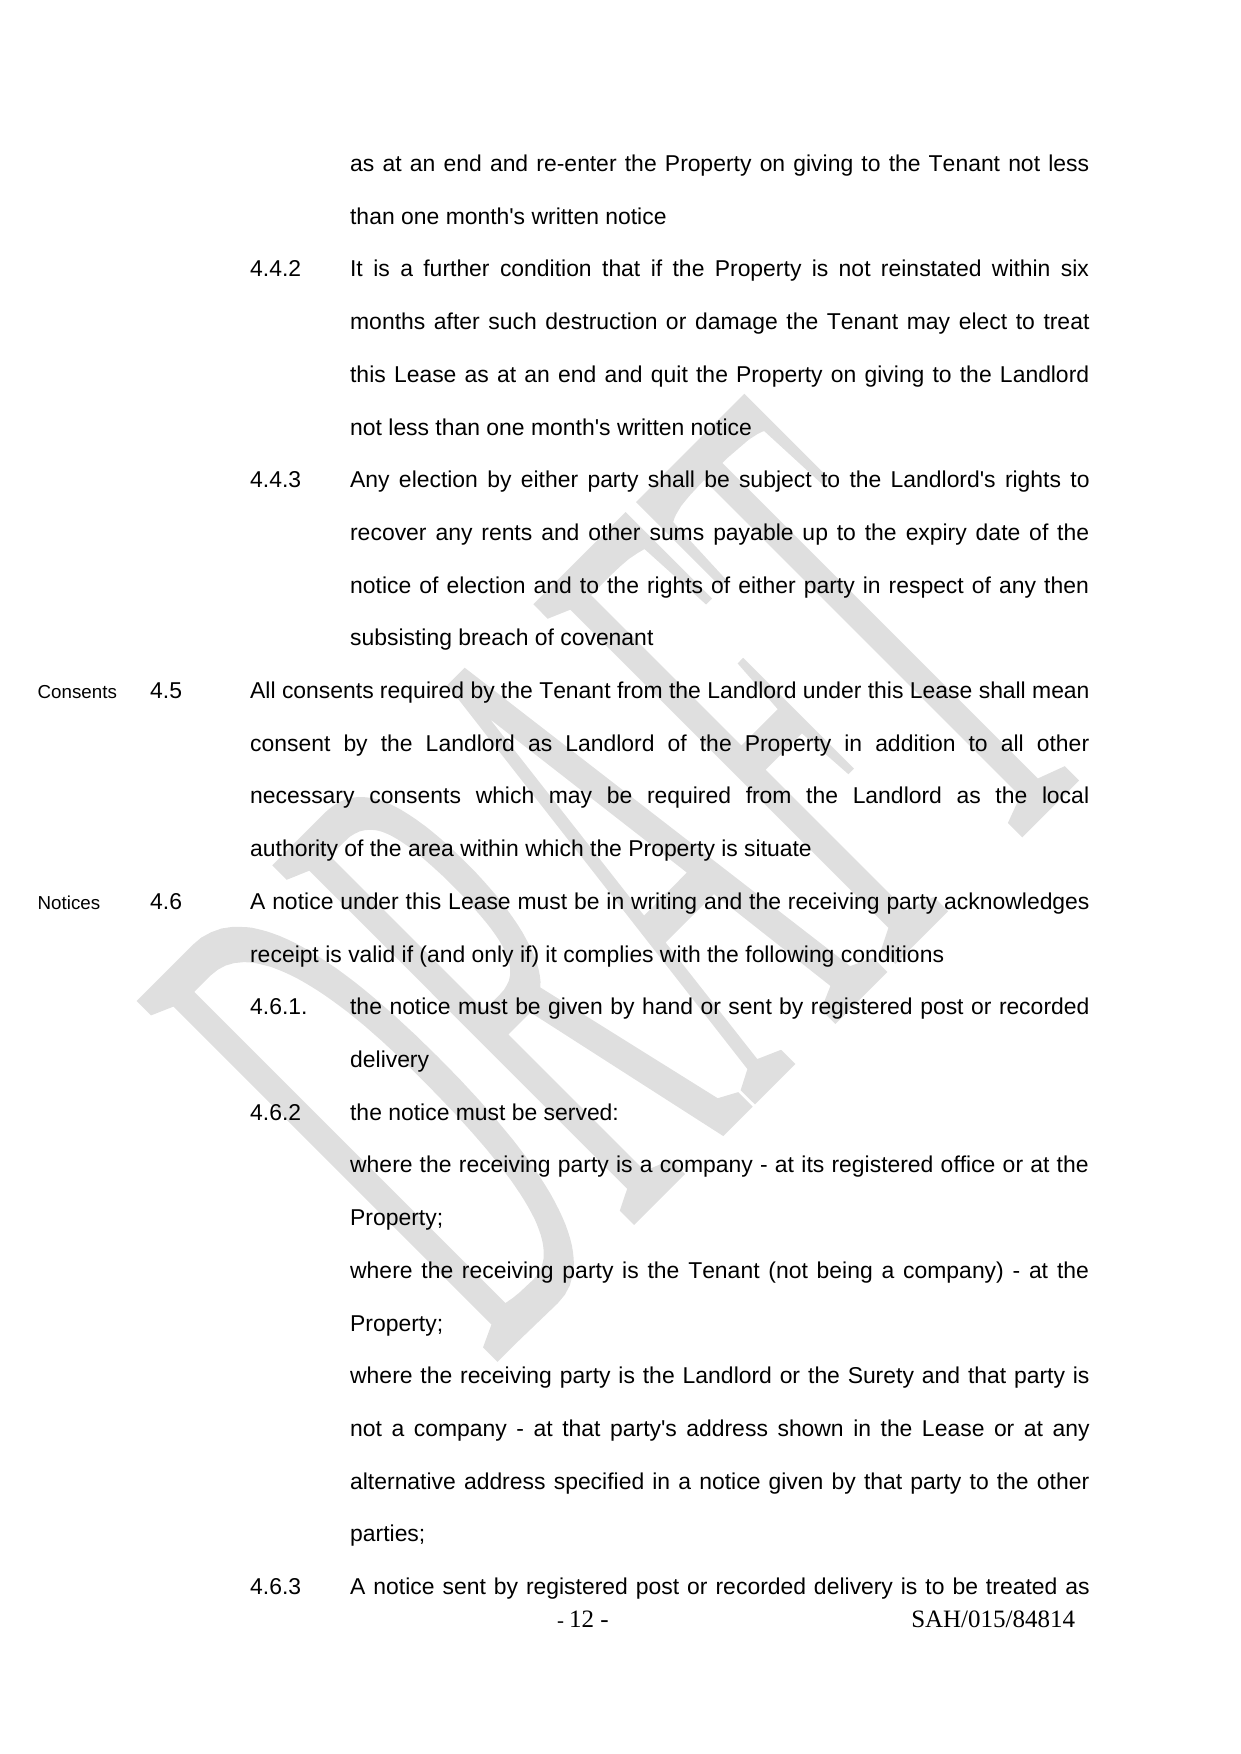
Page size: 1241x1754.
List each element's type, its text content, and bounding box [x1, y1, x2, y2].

text 4.4.2 It is a further condition that if the Property is not reinstated within six months after such destruction or damage the Tenant may elect to treat this Lease as at an end and quit the Property on giving to the Landlord not less than one month's written notice [150, 255, 1090, 440]
text where the receiving party is the Tenant (not being a company) - at the Property; [461, 1257, 543, 1302]
text 4.4.3 Any election by either party shall be subject to the Landlord's rights to recover any rents and other sums payable up to the expiry date of the notice of election and to the rights of either party in respect of any then subsisting breach of covenant [150, 466, 874, 651]
text 4.6.1. the notice must be given by hand or sent by registered post or recorded delivery [551, 993, 747, 1072]
text 4.6.1. the notice must be given by hand or sent by registered post or recorded delivery [150, 1008, 237, 1072]
text Notices 4.6 A notice under this Lease must be in writing and the receiving party acknowledges receipt is valid if (and only if) it complies with the following conditions [37, 888, 404, 967]
text 4.6.3 A notice sent by registered post or recorded delivery is to be treated as [150, 1573, 1090, 1599]
text 4.6.2 the notice must be served: [736, 1099, 1090, 1125]
text Consents 4.5 All consents required by the Tenant from the Landlord under this Lease shall mean consent by the Landlord as Landlord of the Property in addition to all other necessary consents which may be required from the Landlord as the local authority of the area within which the Property is situate [513, 738, 671, 862]
text Consents 4.5 All consents required by the Tenant from the Landlord under this Lease shall mean consent by the Landlord as Landlord of the Property in addition to all other necessary consents which may be required from the Landlord as the local authority of the area within which the Property is situate [37, 677, 584, 862]
text Notices 4.6 A notice under this Lease must be in writing and the receiving party acknowledges receipt is valid if (and only if) it complies with the following conditions [363, 888, 507, 967]
text 4.6.2 the notice must be served: [150, 1099, 290, 1125]
text where the receiving party is the Tenant (not being a company) - at the Property; [350, 1257, 490, 1336]
text 4.6.1. the notice must be given by hand or sent by registered post or recorded delivery [370, 993, 509, 1072]
text as at an end and re-enter the Property on giving to the Tenant not less than one month's written notice [150, 150, 1090, 229]
text 4.6.2 the notice must be served: [480, 1099, 562, 1125]
text Consents 4.5 All consents required by the Tenant from the Landlord under this Lease shall mean consent by the Landlord as Landlord of the Property in addition to all other necessary consents which may be required from the Landlord as the local authority of the area within which the Property is situate [674, 677, 776, 744]
text Notices 4.6 A notice under this Lease must be in writing and the receiving party acknowledges receipt is valid if (and only if) it complies with the following conditions [667, 895, 805, 967]
text where the receiving party is the Landlord or the Surety and that party is not a company - at that party's address shown in the Lease or at any alternative address specified in a notice given by that party to the other parties; [350, 1362, 1090, 1547]
text 4.6.2 the notice must be served: [574, 1099, 704, 1125]
text Notices 4.6 A notice under this Lease must be in writing and the receiving party acknowledges receipt is valid if (and only if) it complies with the following conditions [751, 888, 1090, 967]
text 4.6.2 the notice must be served: [303, 1099, 464, 1125]
text Notices 4.6 A notice under this Lease must be in writing and the receiving party acknowledges receipt is valid if (and only if) it complies with the following conditions [491, 888, 666, 967]
text 4.6.1. the notice must be given by hand or sent by registered post or recorded delivery [509, 1014, 621, 1072]
text Consents 4.5 All consents required by the Tenant from the Landlord under this Lease shall mean consent by the Landlord as Landlord of the Property in addition to all other necessary consents which may be required from the Landlord as the local authority of the area within which the Property is situate [764, 677, 1090, 862]
text Consents 4.5 All consents required by the Tenant from the Landlord under this Lease shall mean consent by the Landlord as Landlord of the Property in addition to all other necessary consents which may be required from the Landlord as the local authority of the area within which the Property is situate [478, 677, 821, 862]
text where the receiving party is a company - at its registered office or at the Property; [350, 1185, 396, 1231]
text 4.6.1. the notice must be given by hand or sent by registered post or recorded delivery [197, 993, 413, 1072]
text 4.6.1. the notice must be given by hand or sent by registered post or recorded delivery [707, 993, 1090, 1072]
text 4.4.3 Any election by either party shall be subject to the Landlord's rights to recover any rents and other sums payable up to the expiry date of the notice of election and to the rights of either party in respect of any then subsisting breach of covenant [727, 466, 1090, 651]
text where the receiving party is a company - at its registered office or at the Property; [355, 1151, 539, 1231]
text where the receiving party is a company - at its registered office or at the Property; [523, 1151, 1090, 1231]
text where the receiving party is the Tenant (not being a company) - at the Property; [525, 1257, 1090, 1336]
